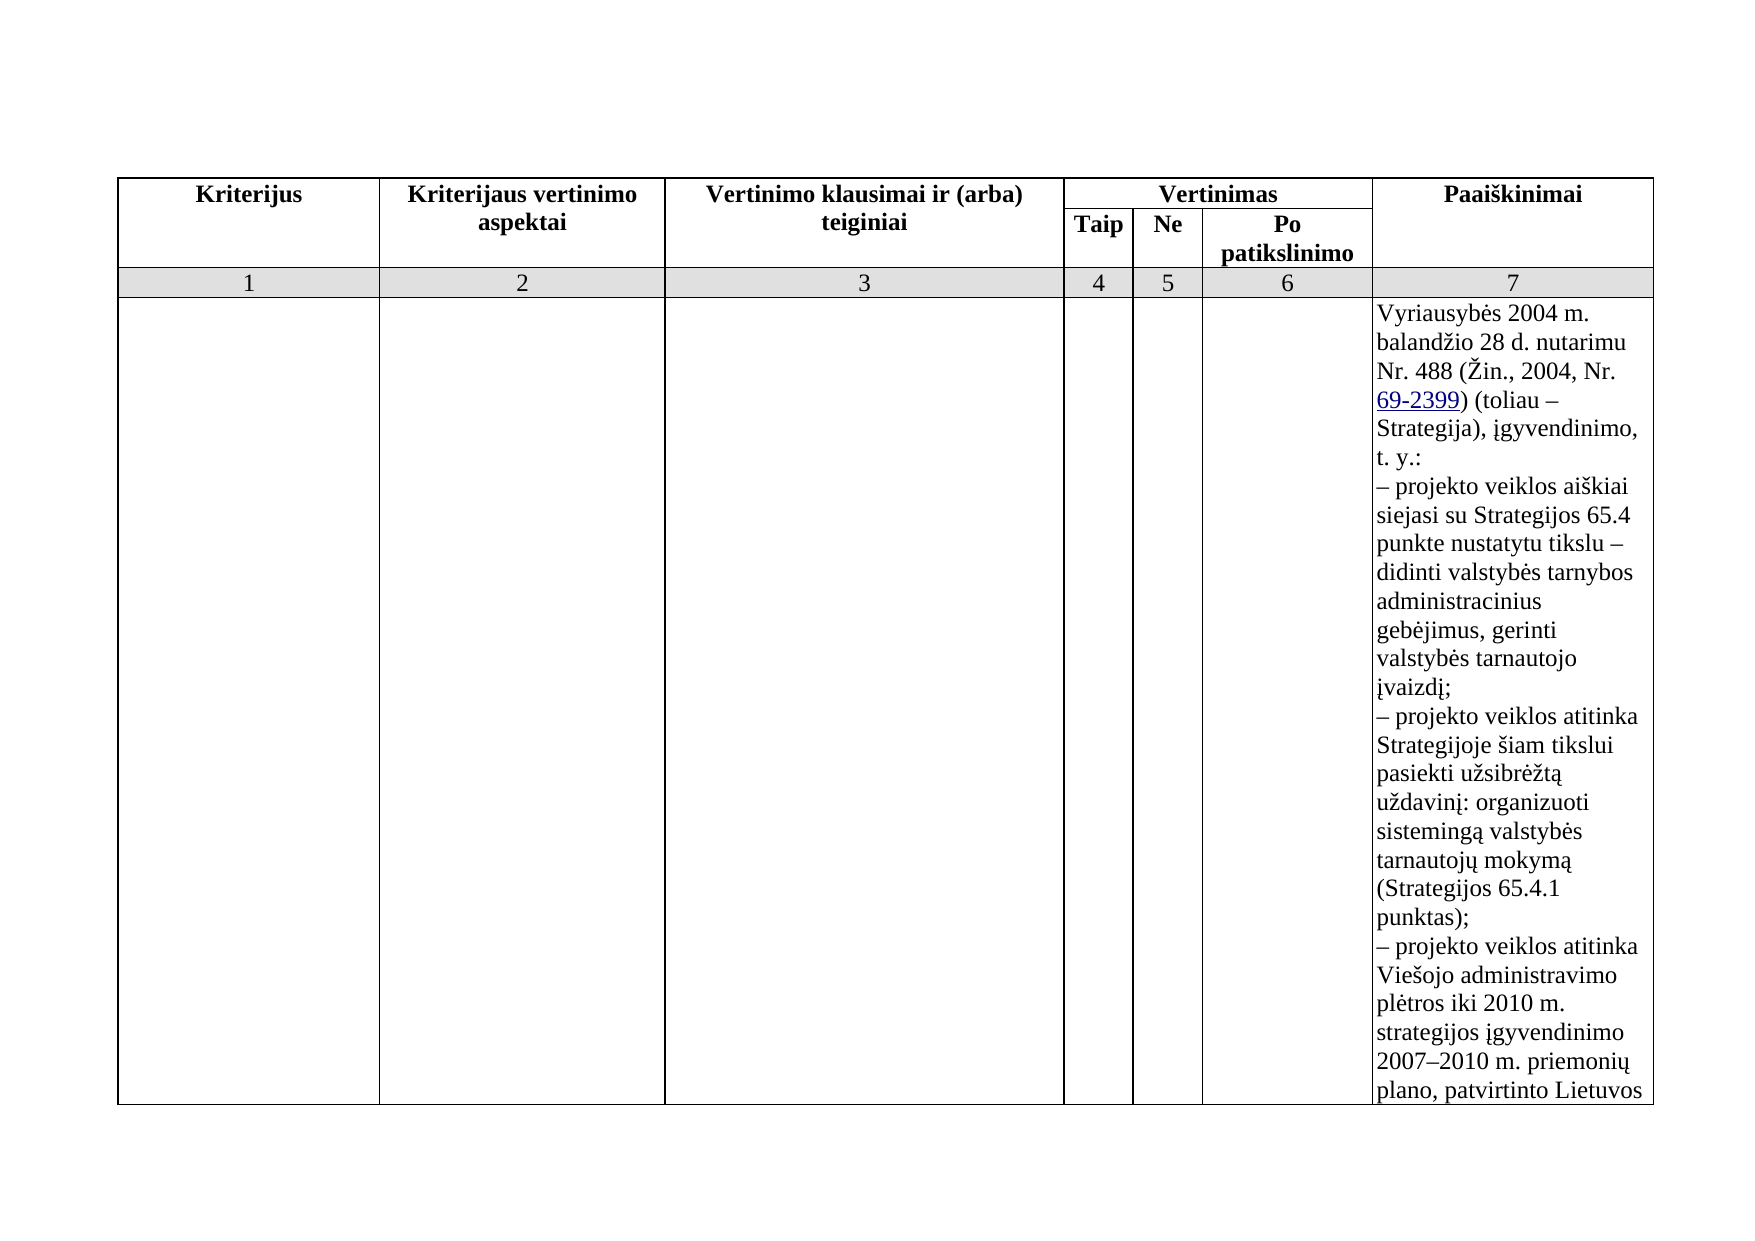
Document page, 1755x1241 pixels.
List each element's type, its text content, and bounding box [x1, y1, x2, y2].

table_header Vertinimas [1065, 179, 1372, 207]
table_cell 4 [1065, 268, 1132, 297]
table_cell 5 [1134, 268, 1202, 297]
table_header Kriterijus [119, 179, 379, 267]
table_cell [666, 298, 1063, 1103]
table_cell 6 [1203, 268, 1372, 297]
table_cell 3 [666, 268, 1063, 297]
table_cell 1 [119, 268, 379, 297]
table_cell [380, 298, 664, 1103]
table_header Kriterijaus vertinimo aspektai [380, 179, 664, 267]
table_cell [119, 298, 379, 1103]
table_header Vertinimo klausimai ir (arba) teiginiai [666, 179, 1063, 267]
table_cell Vyriausybės 2004 m. balandžio 28 d. nutarimu Nr. 488 (Žin., 2004, Nr. 69-2399) (toliau – Strategija), įgyvendinimo, t. y.: – projekto veiklos aiškiai siejasi su Strategijos 65.4 punkte nustatytu tikslu – didinti valstybės tarnybos administracinius gebėjimus, gerinti valstybės tarnautojo įvaizdį; – projekto veiklos atitinka Strategijoje šiam tikslui pasiekti užsibrėžtą uždavinį: organizuoti sistemingą valstybės tarnautojų mokymą (Strategijos 65.4.1 punktas); – projekto veiklos atitinka Viešojo administravimo plėtros iki 2010 m. strategijos įgyvendinimo 2007–2010 m. priemonių plano, patvirtinto Lietuvos [1373, 298, 1653, 1103]
table_cell Taip [1065, 209, 1132, 267]
table_cell Po patikslinimo [1203, 209, 1372, 267]
table_cell [1134, 298, 1202, 1103]
table_cell [1203, 298, 1372, 1103]
table_cell Ne [1134, 209, 1202, 267]
table_cell [1065, 298, 1132, 1103]
table_cell 2 [380, 268, 664, 297]
table_header Paaiškinimai [1373, 179, 1653, 267]
table_cell 7 [1373, 268, 1653, 297]
